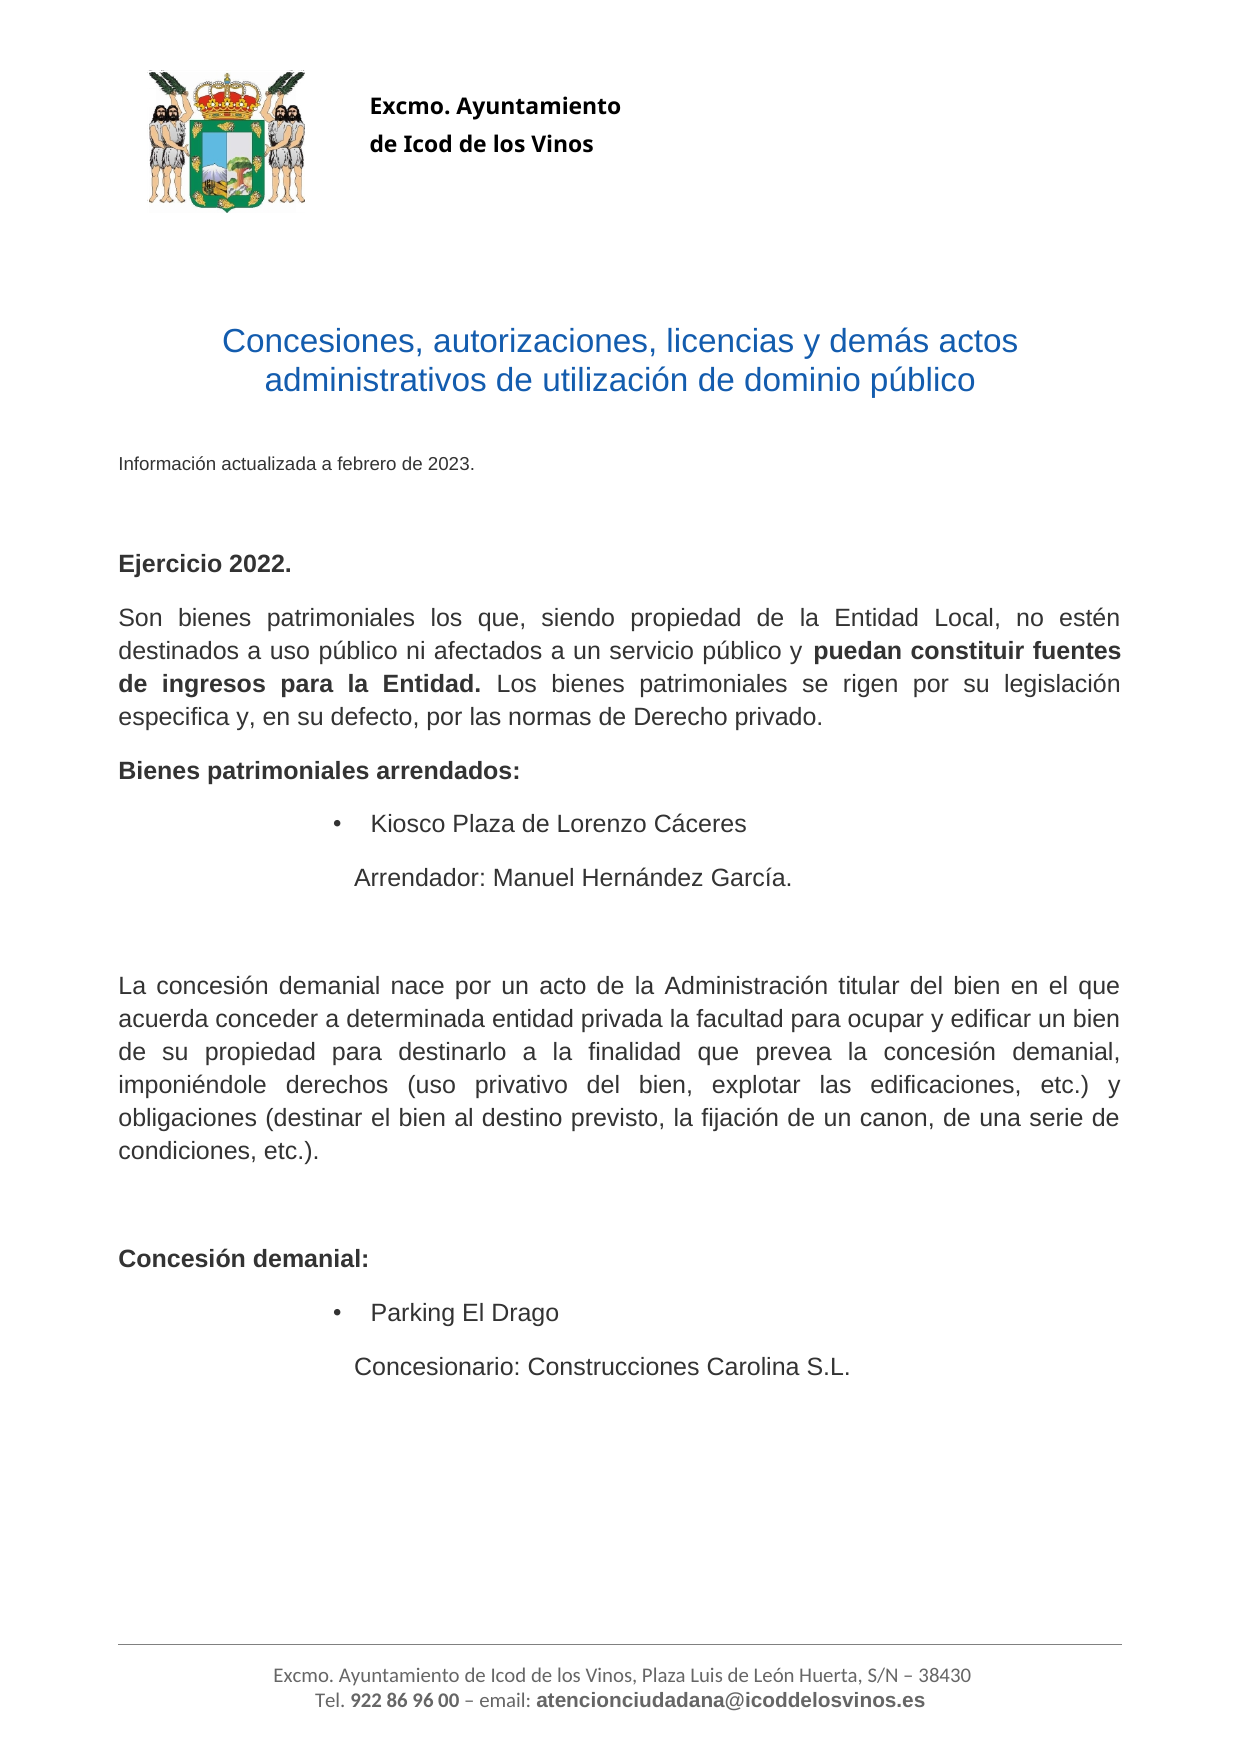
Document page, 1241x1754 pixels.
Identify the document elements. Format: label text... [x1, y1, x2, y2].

text Ejercicio 2022. [118, 549, 1122, 578]
text Arrendador: Manuel Hernández García. [118, 863, 1122, 892]
text Concesionario: Construcciones Carolina S.L. [118, 1352, 1122, 1381]
text Son bienes patrimoniales los que, siendo propiedad de la Entidad Local, no estén destinados a uso público ni afectados a un servicio público y puedan constituir fuentes de ingresos para la Entidad. Los bienes patrimoniales se rigen por su legislación especifica y, en su defecto, por las normas de Derecho privado. [118, 603, 1122, 731]
text Bienes patrimoniales arrendados: [118, 756, 1122, 784]
picture [149, 72, 305, 213]
list Kiosco Plaza de Lorenzo Cáceres [333, 809, 1122, 838]
subtitle Concesiones, autorizaciones, licencias y demás actos administrativos de utilización de dominio público [118, 321, 1122, 398]
text Concesión demanial: [118, 1244, 1122, 1273]
text La concesión demanial nace por un acto de la Administración titular del bien en el que acuerda conceder a determinada entidad privada la facultad para ocupar y edificar un bien de su propiedad para destinarlo a la finalidad que prevea la concesión demanial, imponiéndole derechos (uso privativo del bien, explotar las edificaciones, etc.) y obligaciones (destinar el bien al destino previsto, la fijación de un canon, de una serie de condiciones, etc.). [118, 971, 1122, 1165]
list Parking El Drago [333, 1298, 1122, 1327]
text Información actualizada a febrero de 2023. [118, 442, 1122, 475]
